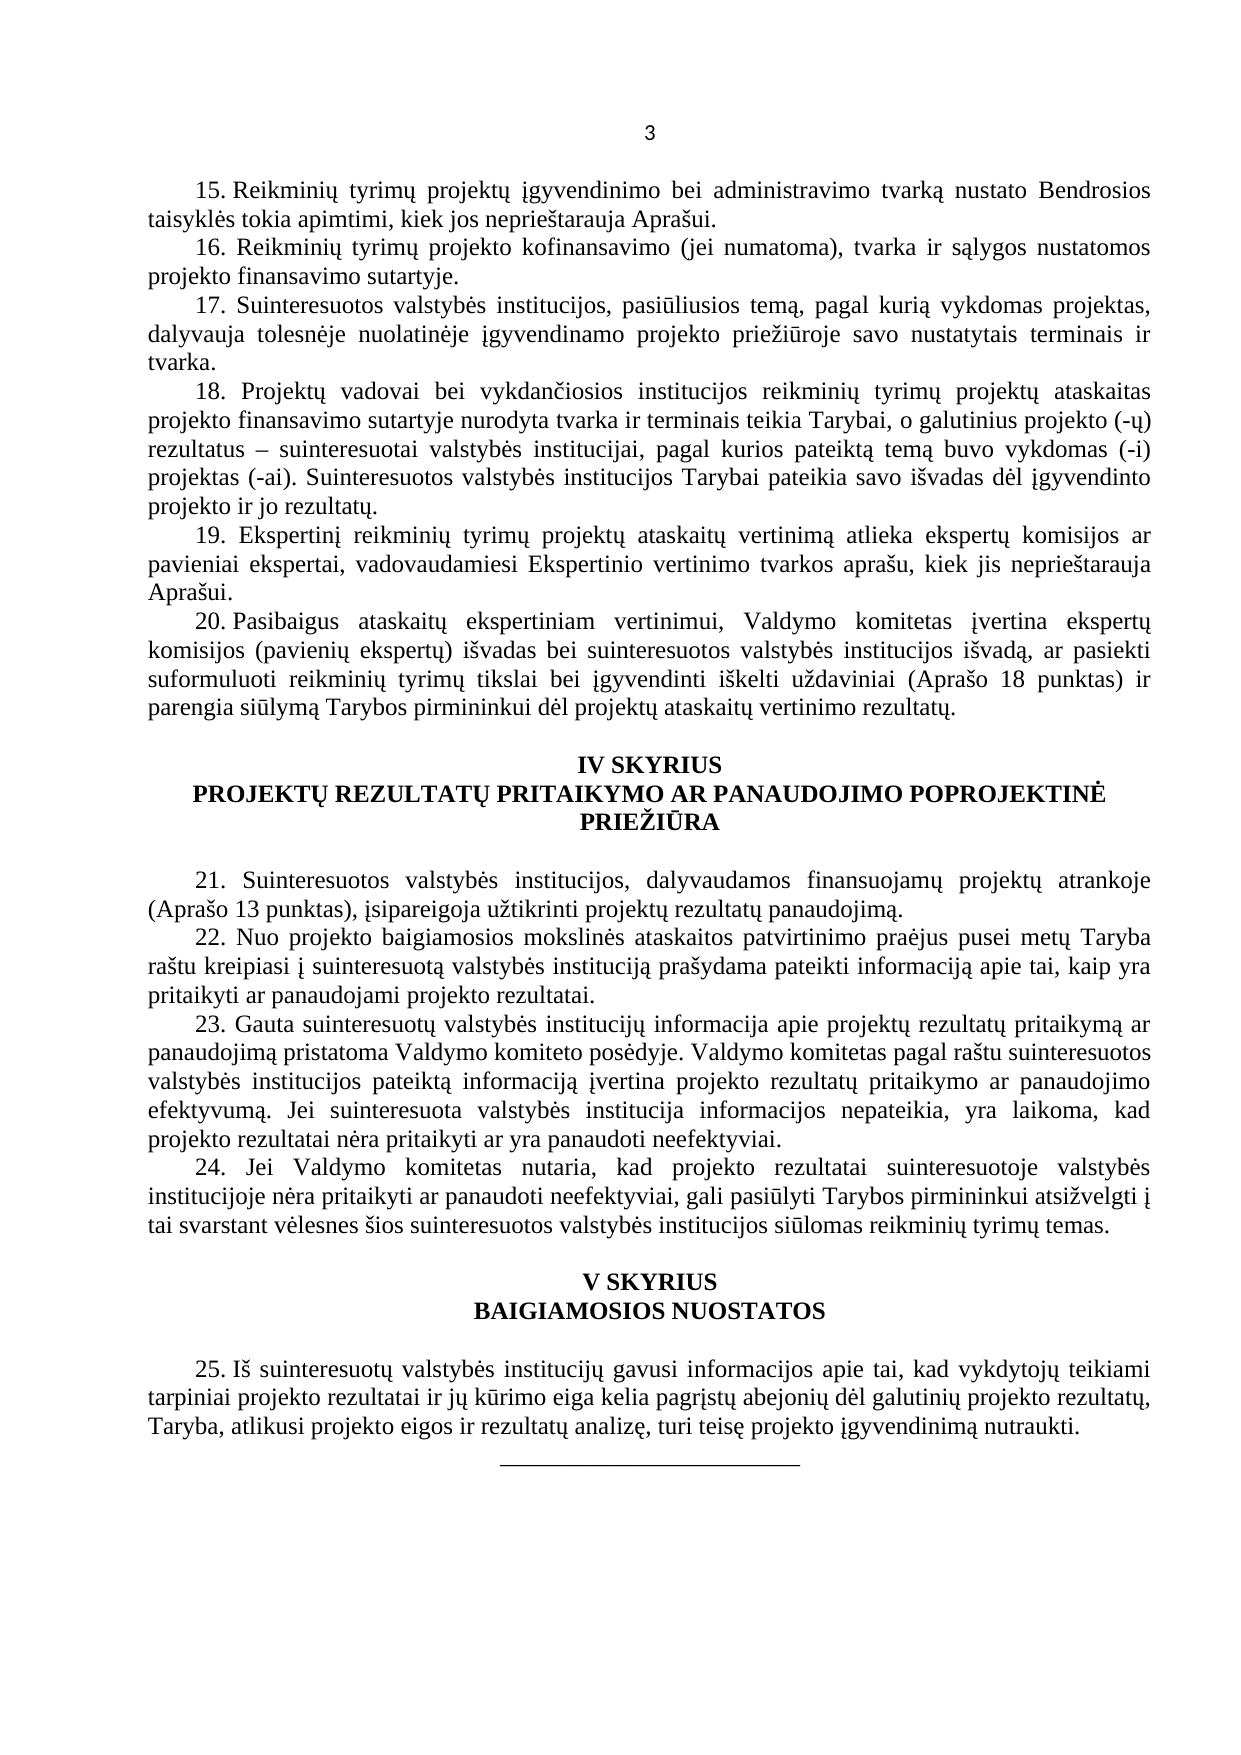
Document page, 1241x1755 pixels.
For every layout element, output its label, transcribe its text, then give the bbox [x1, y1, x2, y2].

text IV Skyrius [148, 750, 1152, 779]
text 18. Projektų vadovai bei vykdančiosios institucijos reikminių tyrimų projektų ataskaitas projekto finansavimo sutartyje nurodyta tvarka ir terminais teikia Tarybai, o galutinius projekto (-ų) rezultatus – suinteresuotai valstybės institucijai, pagal kurios pateiktą temą buvo vykdomas (-i) projektas (-ai). Suinteresuotos valstybės institucijos Tarybai pateikia savo išvadas dėl įgyvendinto projekto ir jo rezultatų. [148, 376, 1152, 520]
text 22. Nuo projekto baigiamosios mokslinės ataskaitos patvirtinimo praėjus pusei metų Taryba raštu kreipiasi į suinteresuotą valstybės instituciją prašydama pateikti informaciją apie tai, kaip yra pritaikyti ar panaudojami projekto rezultatai. [148, 922, 1152, 1009]
text 16. Reikminių tyrimų projekto kofinansavimo (jei numatoma), tvarka ir sąlygos nustatomos projekto finansavimo sutartyje. [148, 232, 1152, 290]
text BAIGIAMOSIOS NUOSTATOS [148, 1296, 1152, 1325]
text 15. Reikminių tyrimų projektų įgyvendinimo bei administravimo tvarką nustato Bendrosios taisyklės tokia apimtimi, kiek jos neprieštarauja Aprašui. [148, 175, 1152, 232]
text V SKYRIUS [148, 1267, 1152, 1296]
text ________________________ [148, 1440, 1152, 1469]
text 23. Gauta suinteresuotų valstybės institucijų informacija apie projektų rezultatų pritaikymą ar panaudojimą pristatoma Valdymo komiteto posėdyje. Valdymo komitetas pagal raštu suinteresuotos valstybės institucijos pateiktą informaciją įvertina projekto rezultatų pritaikymo ar panaudojimo efektyvumą. Jei suinteresuota valstybės institucija informacijos nepateikia, yra laikoma, kad projekto rezultatai nėra pritaikyti ar yra panaudoti neefektyviai. [148, 1009, 1152, 1152]
text 24. Jei Valdymo komitetas nutaria, kad projekto rezultatai suinteresuotoje valstybės institucijoje nėra pritaikyti ar panaudoti neefektyviai, gali pasiūlyti Tarybos pirmininkui atsižvelgti į tai svarstant vėlesnes šios suinteresuotos valstybės institucijos siūlomas reikminių tyrimų temas. [148, 1152, 1152, 1239]
text 25. Iš suinteresuotų valstybės institucijų gavusi informacijos apie tai, kad vykdytojų teikiami tarpiniai projekto rezultatai ir jų kūrimo eiga kelia pagrįstų abejonių dėl galutinių projekto rezultatų, Taryba, atlikusi projekto eigos ir rezultatų analizę, turi teisę projekto įgyvendinimą nutraukti. [148, 1354, 1152, 1440]
text 21. Suinteresuotos valstybės institucijos, dalyvaudamos finansuojamų projektų atrankoje (Aprašo 13 punktas), įsipareigoja užtikrinti projektų rezultatų panaudojimą. [148, 865, 1152, 922]
text PROJEKTŲ REZULTATŲ PRITAIKYMO AR PANAUDOJIMO POPROJEKTINĖ PRIEŽIŪRA [148, 779, 1152, 836]
text 19. Ekspertinį reikminių tyrimų projektų ataskaitų vertinimą atlieka ekspertų komisijos ar pavieniai ekspertai, vadovaudamiesi Ekspertinio vertinimo tvarkos aprašu, kiek jis neprieštarauja Aprašui. [148, 520, 1152, 606]
text 20. Pasibaigus ataskaitų ekspertiniam vertinimui, Valdymo komitetas įvertina ekspertų komisijos (pavienių ekspertų) išvadas bei suinteresuotos valstybės institucijos išvadą, ar pasiekti suformuluoti reikminių tyrimų tikslai bei įgyvendinti iškelti uždaviniai (Aprašo 18 punktas) ir parengia siūlymą Tarybos pirmininkui dėl projektų ataskaitų vertinimo rezultatų. [148, 606, 1152, 721]
text 17. Suinteresuotos valstybės institucijos, pasiūliusios temą, pagal kurią vykdomas projektas, dalyvauja tolesnėje nuolatinėje įgyvendinamo projekto priežiūroje savo nustatytais terminais ir tvarka. [148, 290, 1152, 376]
